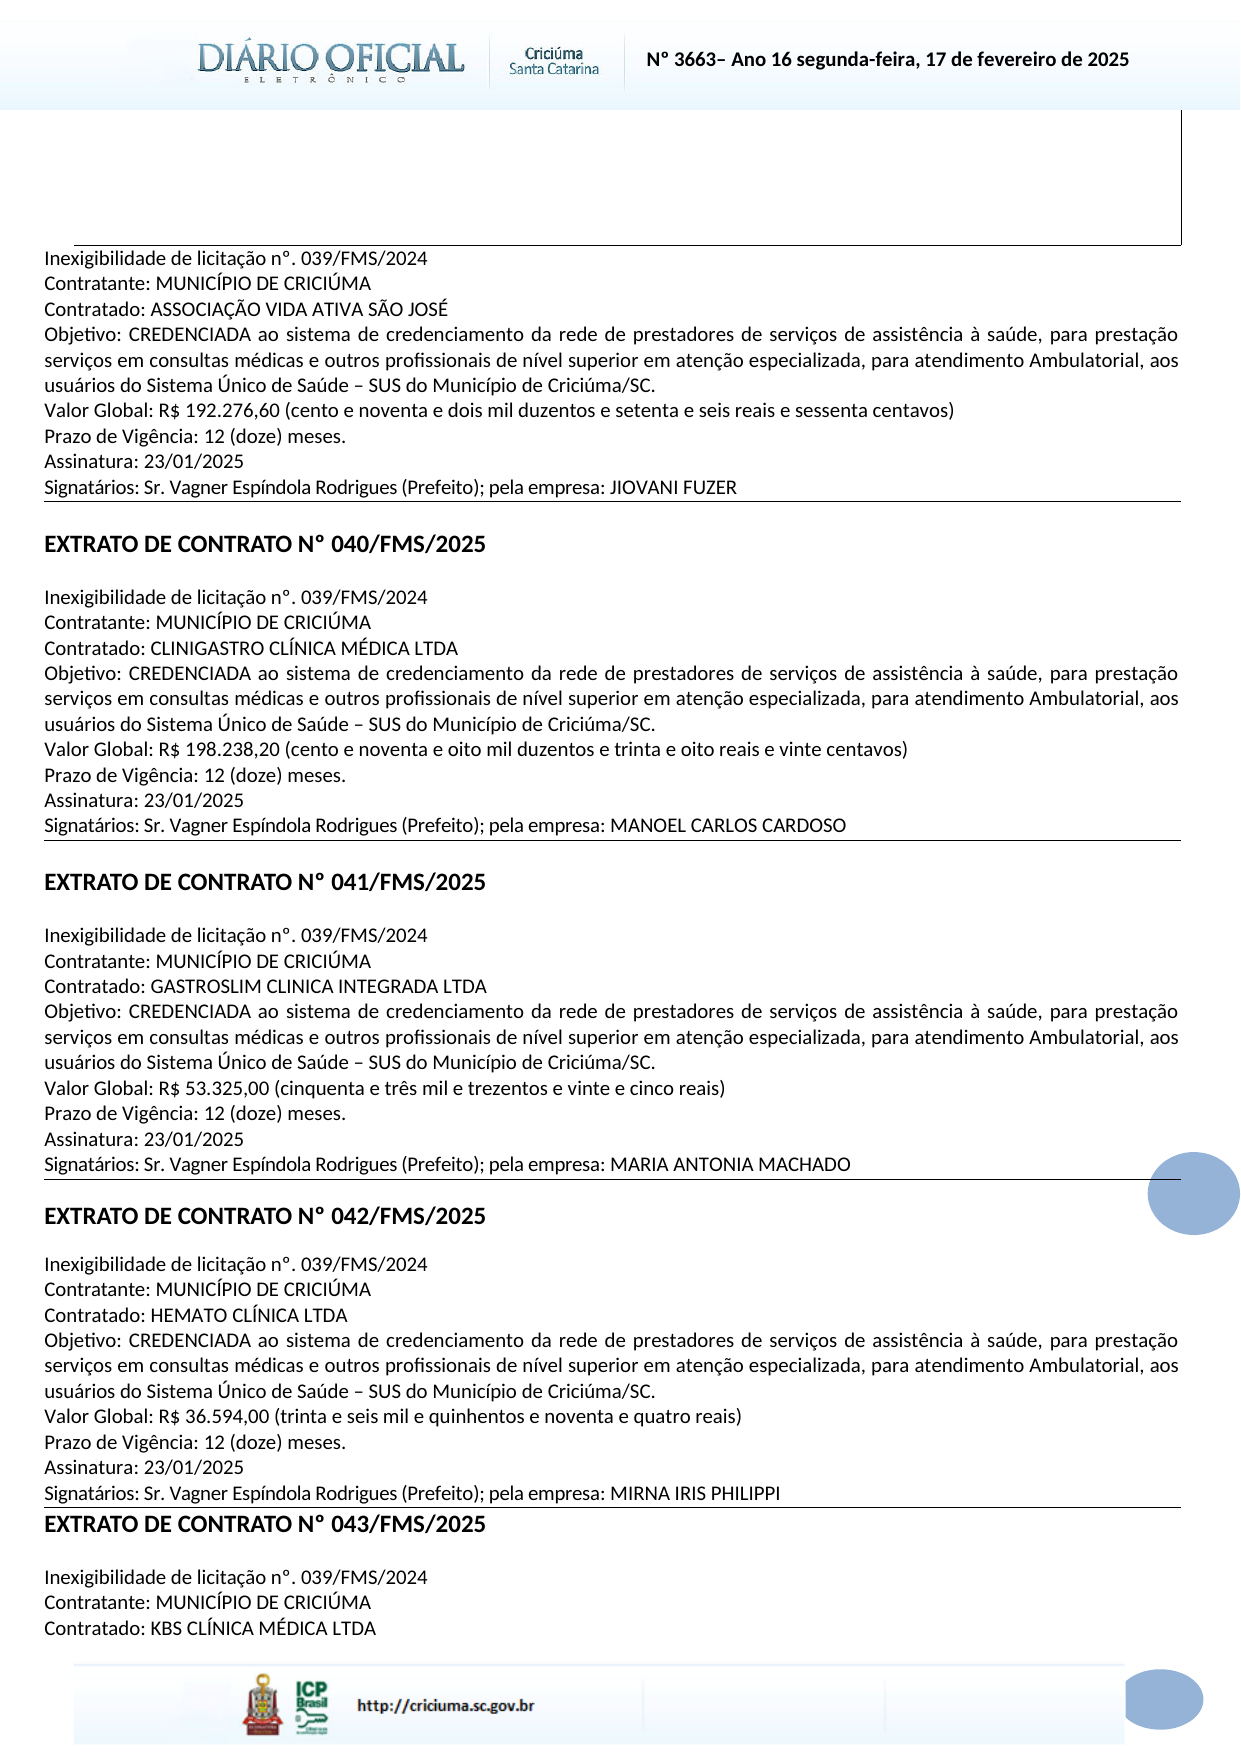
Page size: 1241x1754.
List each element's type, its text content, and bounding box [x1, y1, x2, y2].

text Signatários: Sr. Vagner Espíndola Rodrigues (Prefeito); pela empresa: MANOEL CARLOS CARDOSO [44, 813, 1181, 840]
text Prazo de Vigência: 12 (doze) meses. [44, 1429, 1181, 1454]
text Objetivo: CREDENCIADA ao sistema de credenciamento da rede de prestadores de serviços de assistência à saúde, para prestação serviços em consultas médicas e outros profissionais de nível superior em atenção especializada, para atendimento Ambulatorial, aos usuários do Sistema Único de Saúde – SUS do Município de Criciúma/SC. [44, 660, 1181, 736]
text Signatários: Sr. Vagner Espíndola Rodrigues (Prefeito); pela empresa: MARIA ANTONIA MACHADO [44, 1151, 1181, 1179]
text Contratado: ASSOCIAÇÃO VIDA ATIVA SÃO JOSÉ [44, 296, 1181, 321]
text Valor Global: R$ 53.325,00 (cinquenta e três mil e trezentos e vinte e cinco reais) [44, 1075, 1181, 1100]
text Objetivo: CREDENCIADA ao sistema de credenciamento da rede de prestadores de serviços de assistência à saúde, para prestação serviços em consultas médicas e outros profissionais de nível superior em atenção especializada, para atendimento Ambulatorial, aos usuários do Sistema Único de Saúde – SUS do Município de Criciúma/SC. [44, 321, 1181, 398]
text Prazo de Vigência: 12 (doze) meses. [44, 1100, 1181, 1126]
text Inexigibilidade de licitação nº. 039/FMS/2024 [44, 922, 1181, 948]
text Objetivo: CREDENCIADA ao sistema de credenciamento da rede de prestadores de serviços de assistência à saúde, para prestação serviços em consultas médicas e outros profissionais de nível superior em atenção especializada, para atendimento Ambulatorial, aos usuários do Sistema Único de Saúde – SUS do Município de Criciúma/SC. [44, 1327, 1181, 1403]
text Assinatura: 23/01/2025 [44, 448, 1181, 474]
text Inexigibilidade de licitação nº. 039/FMS/2024 [44, 1564, 1181, 1589]
text EXTRATO DE CONTRATO Nº 040/FMS/2025 [44, 528, 1181, 558]
text Assinatura: 23/01/2025 [44, 1126, 1181, 1151]
text Signatários: Sr. Vagner Espíndola Rodrigues (Prefeito); pela empresa: MIRNA IRIS PHILIPPI [44, 1480, 1181, 1507]
text Valor Global: R$ 192.276,60 (cento e noventa e dois mil duzentos e setenta e seis reais e sessenta centavos) [44, 398, 1181, 423]
text EXTRATO DE CONTRATO Nº 042/FMS/2025 [44, 1200, 1171, 1231]
text Valor Global: R$ 198.238,20 (cento e noventa e oito mil duzentos e trinta e oito reais e vinte centavos) [44, 736, 1181, 762]
text Valor Global: R$ 36.594,00 (trinta e seis mil e quinhentos e noventa e quatro reais) [44, 1403, 1181, 1429]
text EXTRATO DE CONTRATO Nº 041/FMS/2025 [44, 867, 1181, 897]
text Inexigibilidade de licitação nº. 039/FMS/2024 [44, 1251, 1181, 1276]
text Contratante: MUNICÍPIO DE CRICIÚMA [44, 1276, 1181, 1302]
text Contratante: MUNICÍPIO DE CRICIÚMA [44, 271, 1181, 296]
text Contratado: CLINIGASTRO CLÍNICA MÉDICA LTDA [44, 635, 1181, 660]
text Inexigibilidade de licitação nº. 039/FMS/2024 [44, 584, 1181, 609]
text Objetivo: CREDENCIADA ao sistema de credenciamento da rede de prestadores de serviços de assistência à saúde, para prestação serviços em consultas médicas e outros profissionais de nível superior em atenção especializada, para atendimento Ambulatorial, aos usuários do Sistema Único de Saúde – SUS do Município de Criciúma/SC. [44, 999, 1181, 1075]
text Contratante: MUNICÍPIO DE CRICIÚMA [44, 609, 1181, 635]
text Contratado: KBS CLÍNICA MÉDICA LTDA [44, 1615, 1181, 1640]
text Contratado: HEMATO CLÍNICA LTDA [44, 1302, 1181, 1327]
text Contratante: MUNICÍPIO DE CRICIÚMA [44, 1589, 1181, 1615]
text Signatários: Sr. Vagner Espíndola Rodrigues (Prefeito); pela empresa: JIOVANI FUZER [44, 474, 1181, 501]
text Contratado: GASTROSLIM CLINICA INTEGRADA LTDA [44, 973, 1181, 999]
text Prazo de Vigência: 12 (doze) meses. [44, 762, 1181, 787]
text EXTRATO DE CONTRATO Nº 043/FMS/2025 [44, 1508, 1181, 1539]
text Assinatura: 23/01/2025 [44, 787, 1181, 813]
text Contratante: MUNICÍPIO DE CRICIÚMA [44, 948, 1181, 973]
text Assinatura: 23/01/2025 [44, 1454, 1181, 1480]
text Prazo de Vigência: 12 (doze) meses. [44, 423, 1181, 448]
text Inexigibilidade de licitação nº. 039/FMS/2024 [44, 245, 1181, 271]
